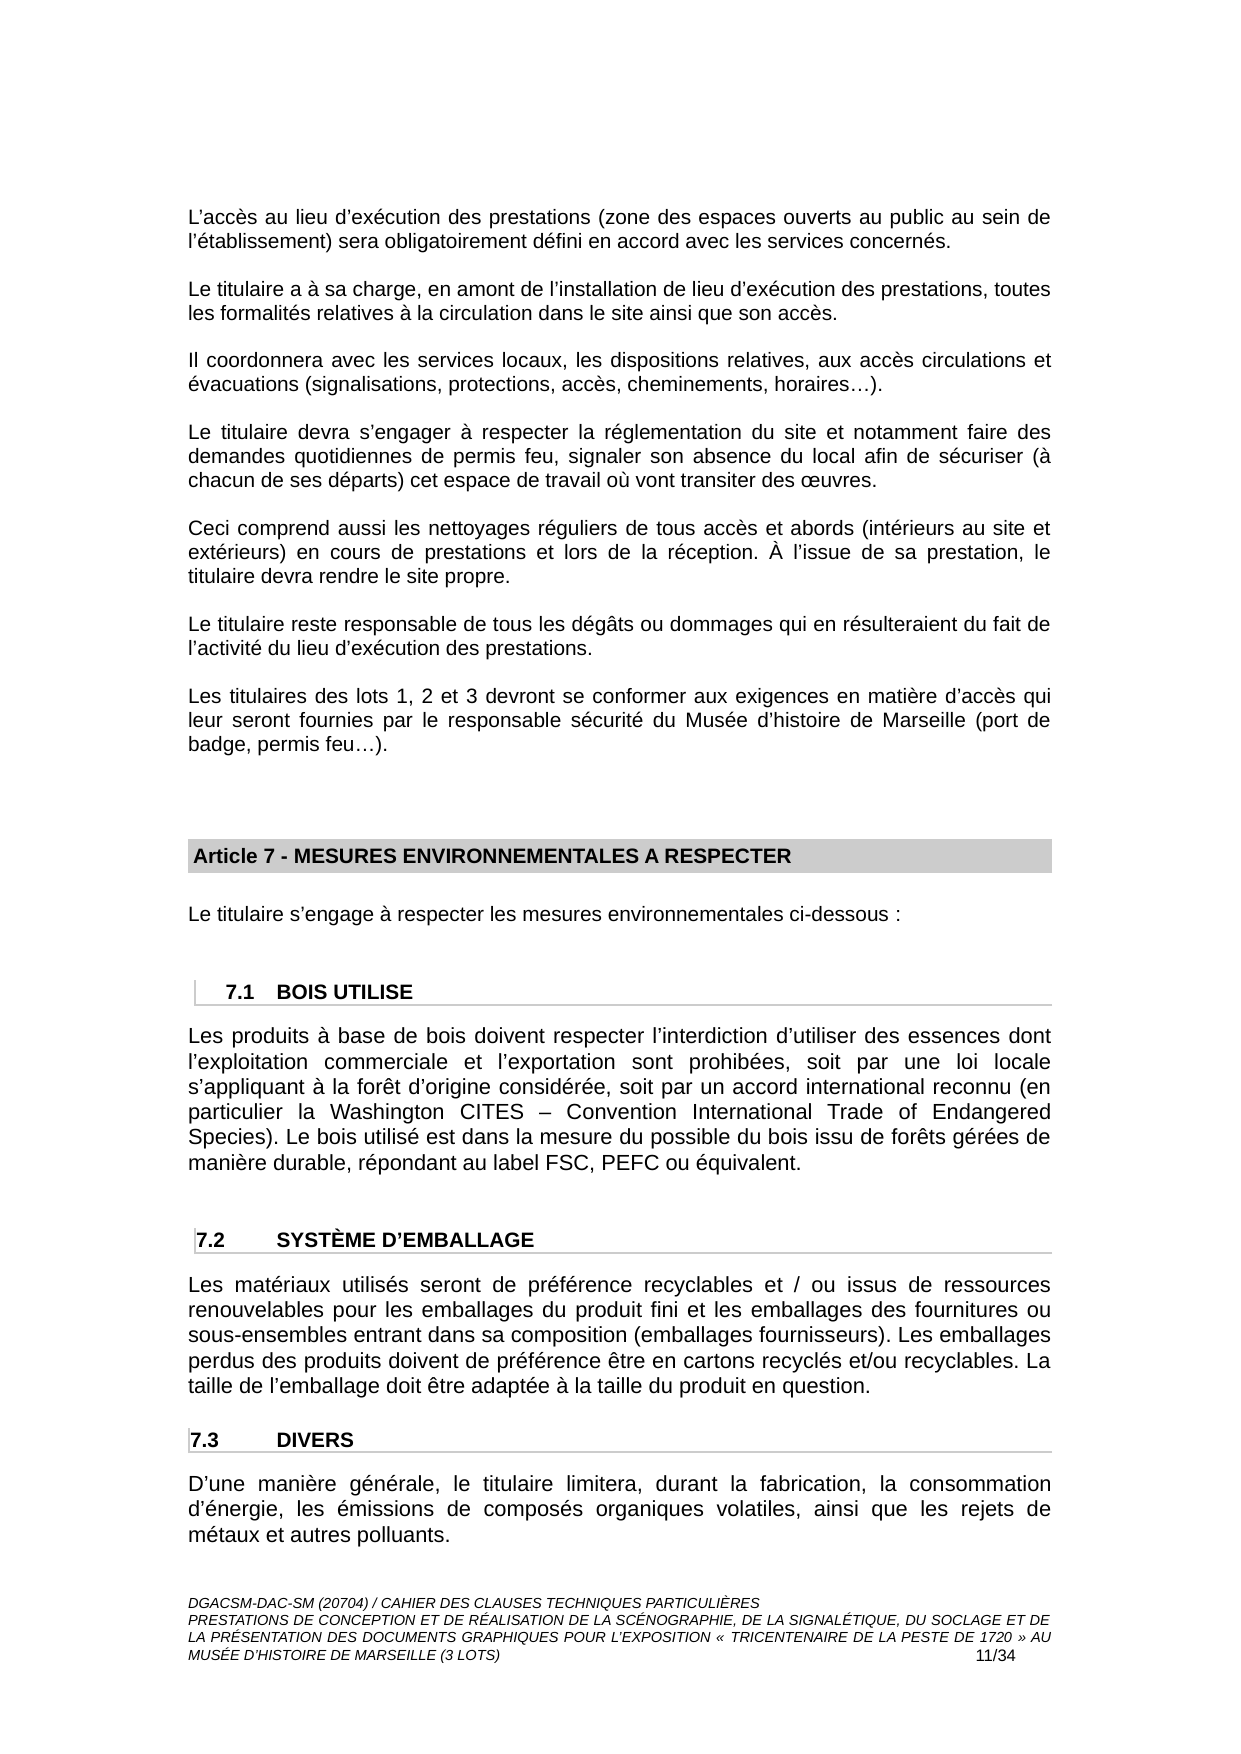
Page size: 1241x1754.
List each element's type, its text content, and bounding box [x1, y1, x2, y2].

subtitle MESURES ENVIRONNEMENTALES A RESPECTER [190, 841, 1050, 871]
subtitle SYSTÈME D’EMBALLAGE [196, 1228, 1052, 1252]
text Le titulaire devra s’engager à respecter la réglementation du site et notamment faire des demandes quotidiennes de permis feu, signaler son absence du local afin de sécuriser (à chacun de ses départs) cet espace de travail où vont transiter des œuvres. [188, 420, 1052, 492]
text D’une manière générale, le titulaire limitera, durant la fabrication, la consommation d’énergie, les émissions de composés organiques volatiles, ainsi que les rejets de métaux et autres polluants. [188, 1471, 1052, 1547]
subtitle DIVERS [188, 1427, 1052, 1451]
text Le titulaire reste responsable de tous les dégâts ou dommages qui en résulteraient du fait de l’activité du lieu d’exécution des prestations. [188, 612, 1052, 660]
text Le titulaire a à sa charge, en amont de l’installation de lieu d’exécution des prestations, toutes les formalités relatives à la circulation dans le site ainsi que son accès. [188, 276, 1052, 324]
text Le titulaire s’engage à respecter les mesures environnementales ci-dessous : [188, 902, 1052, 926]
subtitle BOIS UTILISE [196, 980, 1052, 1004]
text L’accès au lieu d’exécution des prestations (zone des espaces ouverts au public au sein de l’établissement) sera obligatoirement défini en accord avec les services concernés. [188, 204, 1052, 252]
text Les titulaires des lots 1, 2 et 3 devront se conformer aux exigences en matière d’accès qui leur seront fournies par le responsable sécurité du Musée d’histoire de Marseille (port de badge, permis feu…). [188, 684, 1052, 756]
text Les matériaux utilisés seront de préférence recyclables et / ou issus de ressources renouvelables pour les emballages du produit fini et les emballages des fournitures ou sous-ensembles entrant dans sa composition (emballages fournisseurs). Les emballages perdus des produits doivent de préférence être en cartons recyclés et/ou recyclables. La taille de l’emballage doit être adaptée à la taille du produit en question. [188, 1272, 1052, 1398]
text Ceci comprend aussi les nettoyages réguliers de tous accès et abords (intérieurs au site et extérieurs) en cours de prestations et lors de la réception. À l’issue de sa prestation, le titulaire devra rendre le site propre. [188, 516, 1052, 588]
text Il coordonnera avec les services locaux, les dispositions relatives, aux accès circulations et évacuations (signalisations, protections, accès, cheminements, horaires…). [188, 348, 1052, 396]
text Les produits à base de bois doivent respecter l’interdiction d’utiliser des essences dont l’exploitation commerciale et l’exportation sont prohibées, soit par une loi locale s’appliquant à la forêt d’origine considérée, soit par un accord international reconnu (en particulier la Washington CITES – Convention International Trade of Endangered Species). Le bois utilisé est dans la mesure du possible du bois issu de forêts gérées de manière durable, répondant au label FSC, PEFC ou équivalent. [188, 1023, 1052, 1175]
